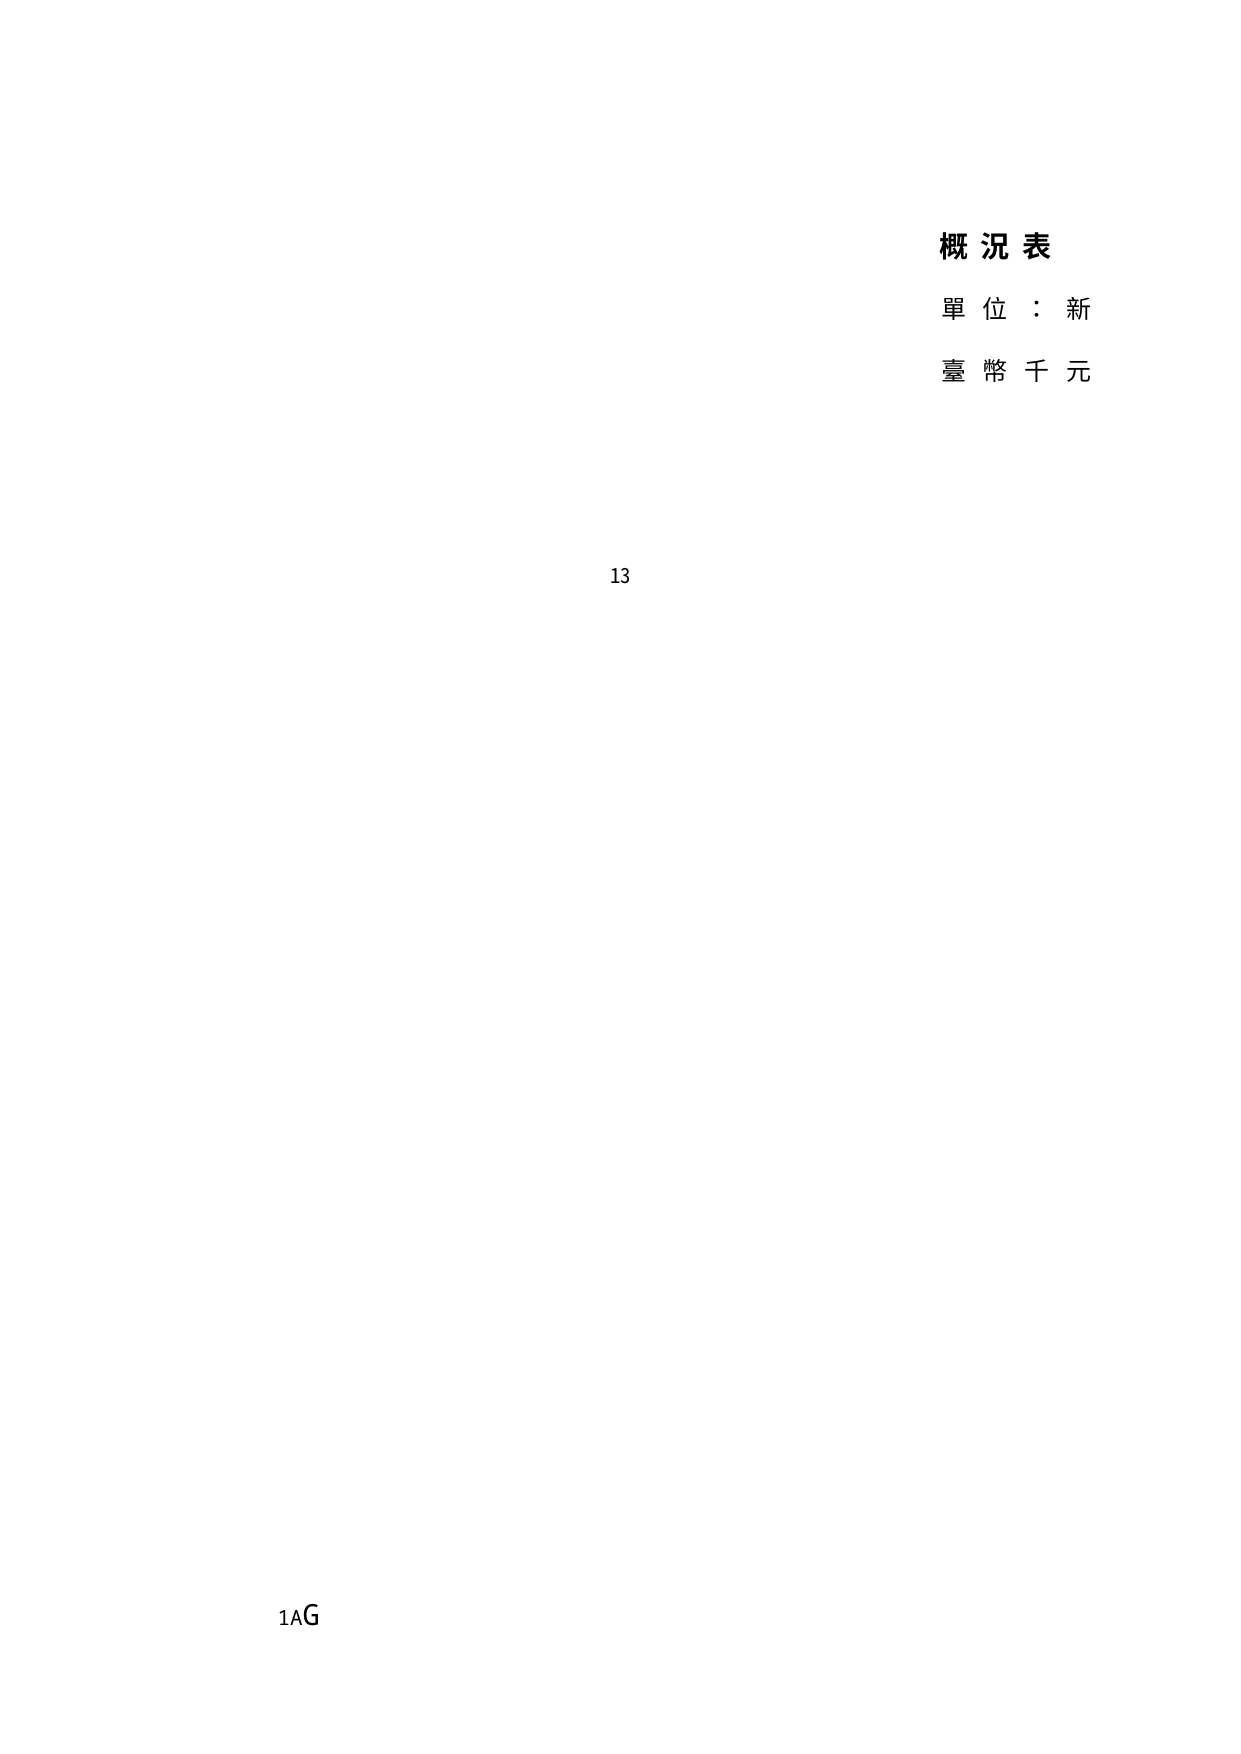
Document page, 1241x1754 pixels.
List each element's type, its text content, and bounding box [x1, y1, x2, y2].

text 概況表 單位：新臺幣千元 [138, 203, 1127, 391]
